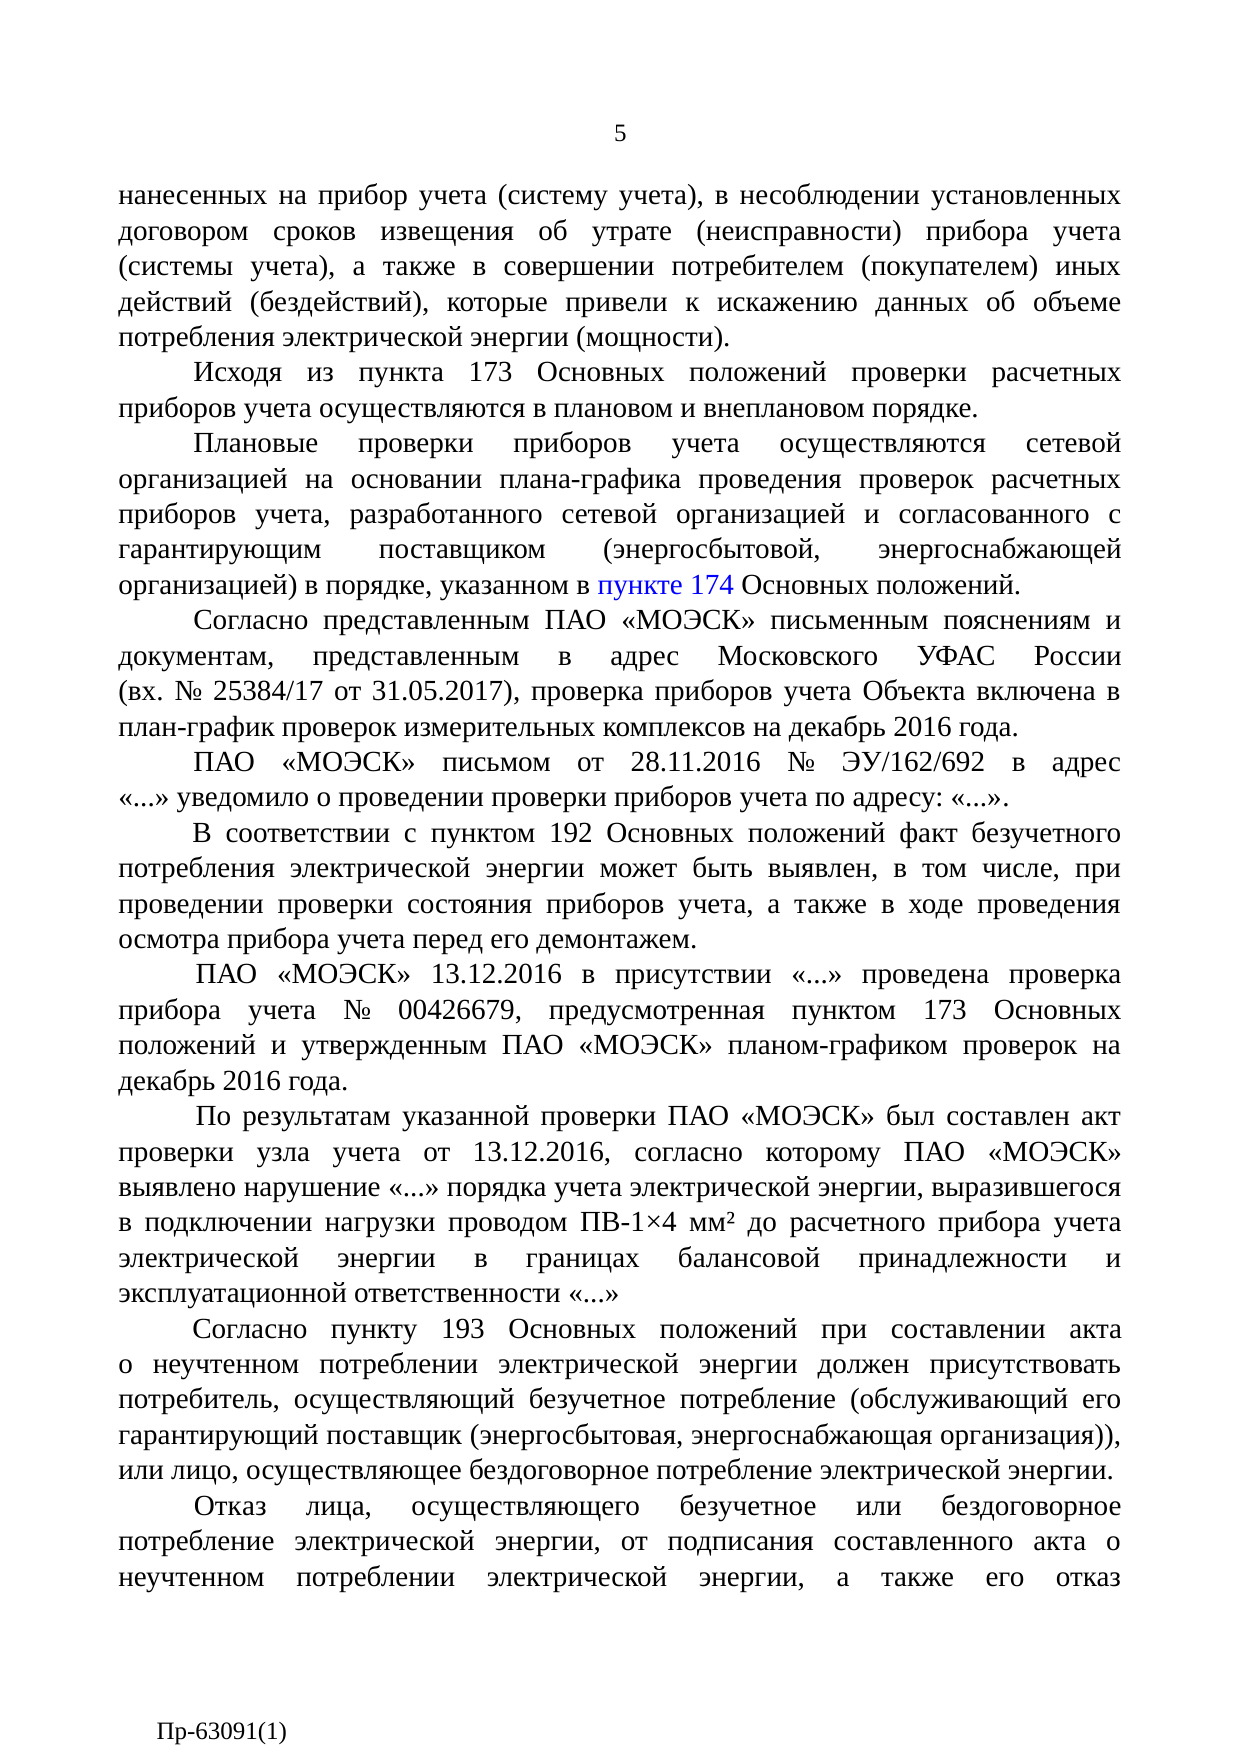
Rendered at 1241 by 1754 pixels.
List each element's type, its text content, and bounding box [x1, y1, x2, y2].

text ПАО «МОЭСК» письмом от 28.11.2016 № ЭУ/162/692 в адрес «...» уведомило о проведении проверки приборов учета по адресу: «...». [118, 743, 1122, 814]
text нанесенных на прибор учета (систему учета), в несоблюдении установленных договором сроков извещения об утрате (неисправности) прибора учета (системы учета), а также в совершении потребителем (покупателем) иных действий (бездействий), которые привели к искажению данных об объеме потребления электрической энергии (мощности). [118, 176, 1122, 353]
text ПАО «МОЭСК» 13.12.2016 в присутствии «...» проведена проверка прибора учета № 00426679, предусмотренная пунктом 173 Основных положений и утвержденным ПАО «МОЭСК» планом-графиком проверок на декабрь 2016 года. [118, 956, 1122, 1097]
text Согласно представленным ПАО «МОЭСК» письменным пояснениям и документам, представленным в адрес Московского УФАС России (вх. № 25384/17 от 31.05.2017), проверка приборов учета Объекта включена в план-график проверок измерительных комплексов на декабрь 2016 года. [118, 601, 1122, 743]
text Плановые проверки приборов учета осуществляются сетевой организацией на основании плана-графика проведения проверок расчетных приборов учета, разработанного сетевой организацией и согласованного с гарантирующим поставщиком (энергосбытовой, энергоснабжающей организацией) в порядке, указанном в пункте 174 Основных положений. [118, 424, 1122, 601]
text Исходя из пункта 173 Основных положений проверки расчетных приборов учета осуществляются в плановом и внеплановом порядке. [118, 353, 1122, 424]
text По результатам указанной проверки ПАО «МОЭСК» был составлен акт проверки узла учета от 13.12.2016, согласно которому ПАО «МОЭСК» выявлено нарушение «...» порядка учета электрической энергии, выразившегося в подключении нагрузки проводом ПВ-1×4 мм² до расчетного прибора учета электрической энергии в границах балансовой принадлежности и эксплуатационной ответственности «...» [118, 1097, 1122, 1310]
text Отказ лица, осуществляющего безучетное или бездоговорное потребление электрической энергии, от подписания составленного акта о неучтенном потреблении электрической энергии, а также его отказ [118, 1487, 1122, 1593]
text В соответствии с пунктом 192 Основных положений факт безучетного потребления электрической энергии может быть выявлен, в том числе, при проведении проверки состояния приборов учета, а также в ходе проведения осмотра прибора учета перед его демонтажем. [118, 814, 1122, 956]
text Согласно пункту 193 Основных положений при составлении акта о неучтенном потреблении электрической энергии должен присутствовать потребитель, осуществляющий безучетное потребление (обслуживающий его гарантирующий поставщик (энергосбытовая, энергоснабжающая организация)), или лицо, осуществляющее бездоговорное потребление электрической энергии. [118, 1310, 1122, 1487]
